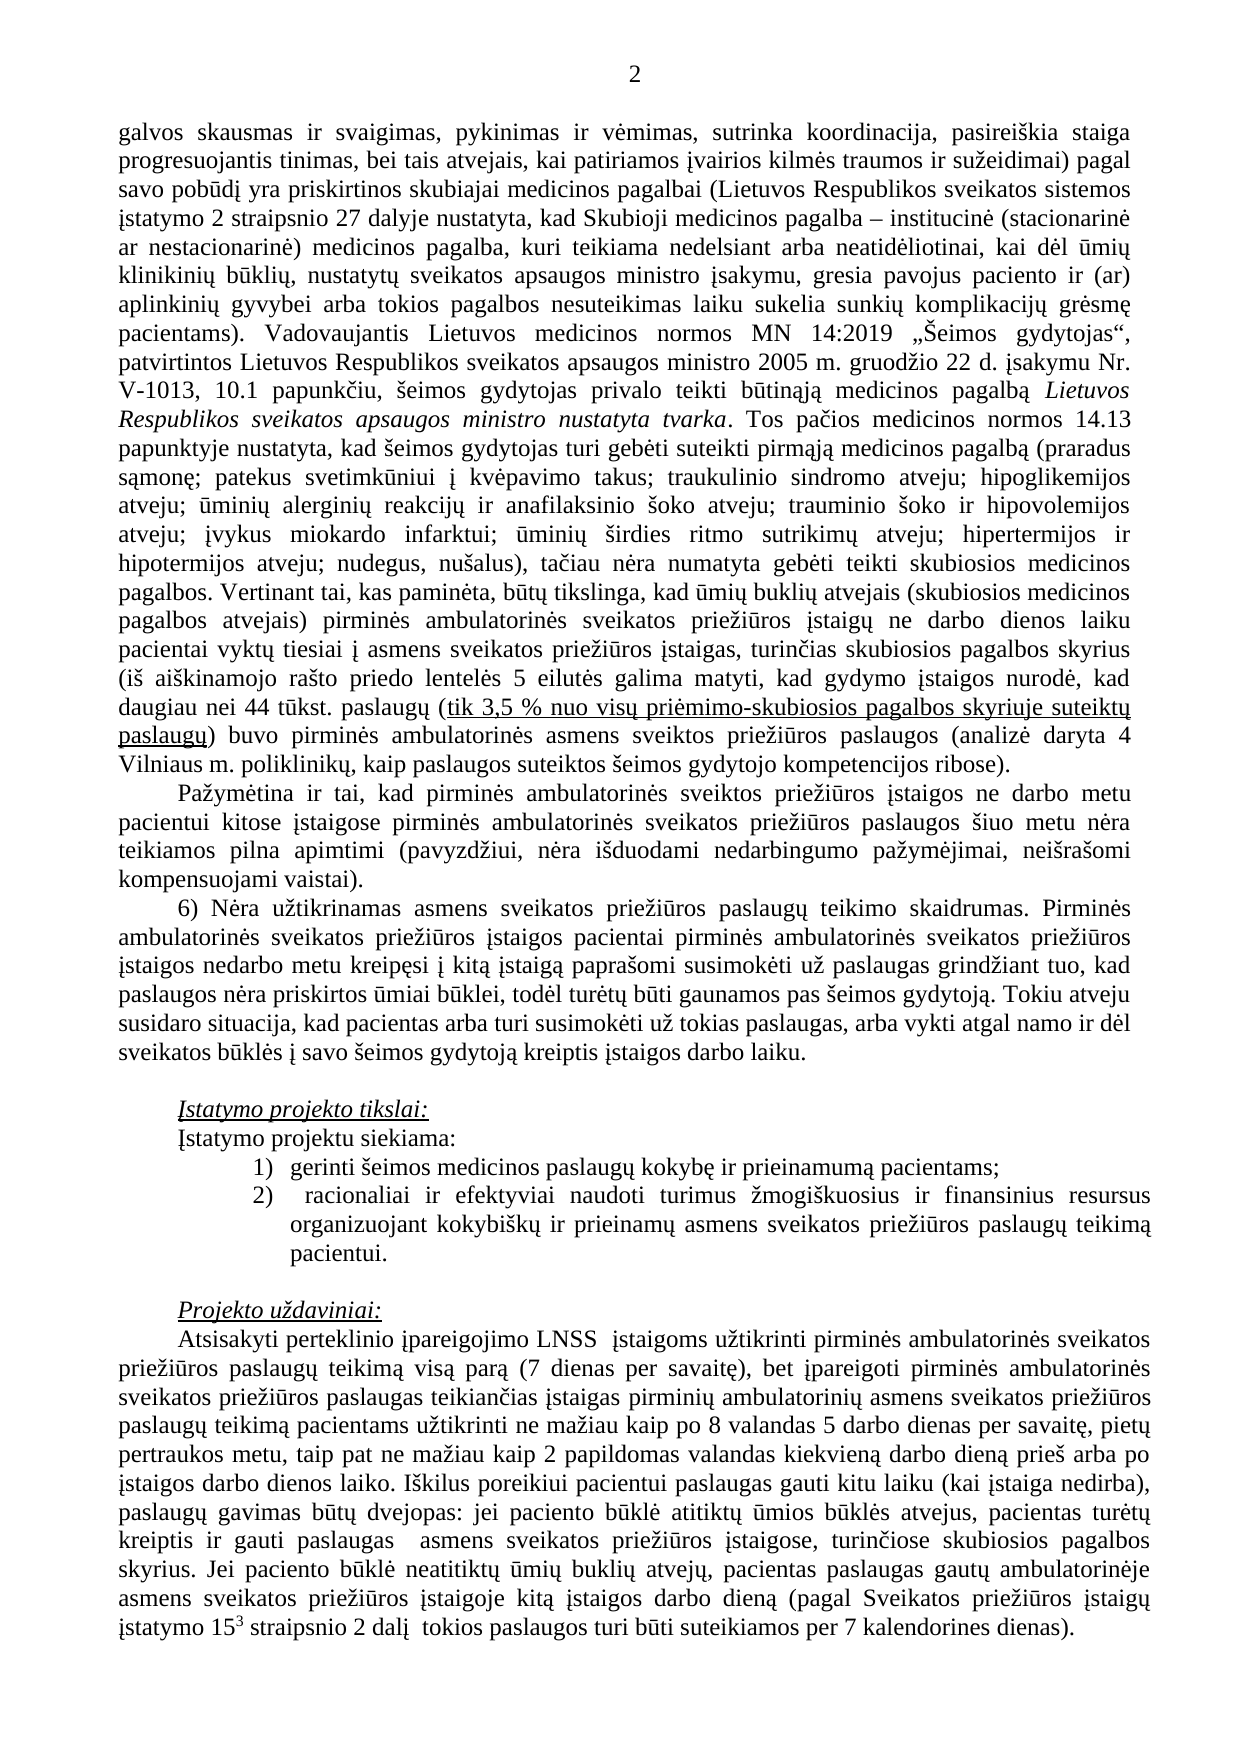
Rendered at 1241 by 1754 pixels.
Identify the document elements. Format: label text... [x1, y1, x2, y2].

text 6) Nėra užtikrinamas asmens sveikatos priežiūros paslaugų teikimo skaidrumas. Pirminės ambulatorinės sveikatos priežiūros įstaigos pacientai pirminės ambulatorinės sveikatos priežiūros įstaigos nedarbo metu kreipęsi į kitą įstaigą paprašomi susimokėti už paslaugas grindžiant tuo, kad paslaugos nėra priskirtos ūmiai būklei, todėl turėtų būti gaunamos pas šeimos gydytoją. Tokiu atveju susidaro situacija, kad pacientas arba turi susimokėti už tokias paslaugas, arba vykti atgal namo ir dėl sveikatos būklės į savo šeimos gydytoją kreiptis įstaigos darbo laiku. [118, 893, 1132, 1065]
text Projekto uždaviniai: [118, 1295, 1152, 1324]
text galvos skausmas ir svaigimas, pykinimas ir vėmimas, sutrinka koordinacija, pasireiškia staiga progresuojantis tinimas, bei tais atvejais, kai patiriamos įvairios kilmės traumos ir sužeidimai) pagal savo pobūdį yra priskirtinos skubiajai medicinos pagalbai (Lietuvos Respublikos sveikatos sistemos įstatymo 2 straipsnio 27 dalyje nustatyta, kad Skubioji medicinos pagalba – institucinė (stacionarinė ar nestacionarinė) medicinos pagalba, kuri teikiama nedelsiant arba neatidėliotinai, kai dėl ūmių klinikinių būklių, nustatytų sveikatos apsaugos ministro įsakymu, gresia pavojus paciento ir (ar) aplinkinių gyvybei arba tokios pagalbos nesuteikimas laiku sukelia sunkių komplikacijų grėsmę pacientams). Vadovaujantis Lietuvos medicinos normos MN 14:2019 „Šeimos gydytojas“, patvirtintos Lietuvos Respublikos sveikatos apsaugos ministro 2005 m. gruodžio 22 d. įsakymu Nr. V-1013, 10.1 papunkčiu, šeimos gydytojas privalo teikti būtinąją medicinos pagalbą Lietuvos Respublikos sveikatos apsaugos ministro nustatyta tvarka. Tos pačios medicinos normos 14.13 papunktyje nustatyta, kad šeimos gydytojas turi gebėti suteikti pirmąją medicinos pagalbą (praradus sąmonę; patekus svetimkūniui į kvėpavimo takus; traukulinio sindromo atveju; hipoglikemijos atveju; ūminių alerginių reakcijų ir anafilaksinio šoko atveju; trauminio šoko ir hipovolemijos atveju; įvykus miokardo infarktui; ūminių širdies ritmo sutrikimų atveju; hipertermijos ir hipotermijos atveju; nudegus, nušalus), tačiau nėra numatyta gebėti teikti skubiosios medicinos pagalbos. Vertinant tai, kas paminėta, būtų tikslinga, kad ūmių buklių atvejais (skubiosios medicinos pagalbos atvejais) pirminės ambulatorinės sveikatos priežiūros įstaigų ne darbo dienos laiku pacientai vyktų tiesiai į asmens sveikatos priežiūros įstaigas, turinčias skubiosios pagalbos skyrius (iš aiškinamojo rašto priedo lentelės 5 eilutės galima matyti, kad gydymo įstaigos nurodė, kad daugiau nei 44 tūkst. paslaugų (tik 3,5 % nuo visų priėmimo-skubiosios pagalbos skyriuje suteiktų paslaugų) buvo pirminės ambulatorinės asmens sveiktos priežiūros paslaugos (analizė daryta 4 Vilniaus m. poliklinikų, kaip paslaugos suteiktos šeimos gydytojo kompetencijos ribose). [118, 117, 1132, 778]
text Įstatymo projektu siekiama: [118, 1123, 1152, 1152]
list gerinti šeimos medicinos paslaugų kokybę ir prieinamumą pacientams; [252, 1152, 1152, 1180]
text Pažymėtina ir tai, kad pirminės ambulatorinės sveiktos priežiūros įstaigos ne darbo metu pacientui kitose įstaigose pirminės ambulatorinės sveikatos priežiūros paslaugos šiuo metu nėra teikiamos pilna apimtimi (pavyzdžiui, nėra išduodami nedarbingumo pažymėjimai, neišrašomi kompensuojami vaistai). [118, 778, 1132, 893]
list Atsisakyti perteklinio įpareigojimo LNSS įstaigoms užtikrinti pirminės ambulatorinės sveikatos priežiūros paslaugų teikimą visą parą (7 dienas per savaitę), bet įpareigoti pirminės ambulatorinės sveikatos priežiūros paslaugas teikiančias įstaigas pirminių ambulatorinių asmens sveikatos priežiūros paslaugų teikimą pacientams užtikrinti ne mažiau kaip po 8 valandas 5 darbo dienas per savaitę, pietų pertraukos metu, taip pat ne mažiau kaip 2 papildomas valandas kiekvieną darbo dieną prieš arba po įstaigos darbo dienos laiko. Iškilus poreikiui pacientui paslaugas gauti kitu laiku (kai įstaiga nedirba), paslaugų gavimas būtų dvejopas: jei paciento būklė atitiktų ūmios būklės atvejus, pacientas turėtų kreiptis ir gauti paslaugas asmens sveikatos priežiūros įstaigose, turinčiose skubiosios pagalbos skyrius. Jei paciento būklė neatitiktų ūmių buklių atvejų, pacientas paslaugas gautų ambulatorinėje asmens sveikatos priežiūros įstaigoje kitą įstaigos darbo dieną (pagal Sveikatos priežiūros įstaigų įstatymo 153 straipsnio 2 dalį tokios paslaugos turi būti suteikiamos per 7 kalendorines dienas). [118, 1324, 1152, 1640]
list racionaliai ir efektyviai naudoti turimus žmogiškuosius ir finansinius resursus organizuojant kokybiškų ir prieinamų asmens sveikatos priežiūros paslaugų teikimą pacientui. [252, 1180, 1152, 1267]
text Įstatymo projekto tikslai: [118, 1094, 1132, 1123]
